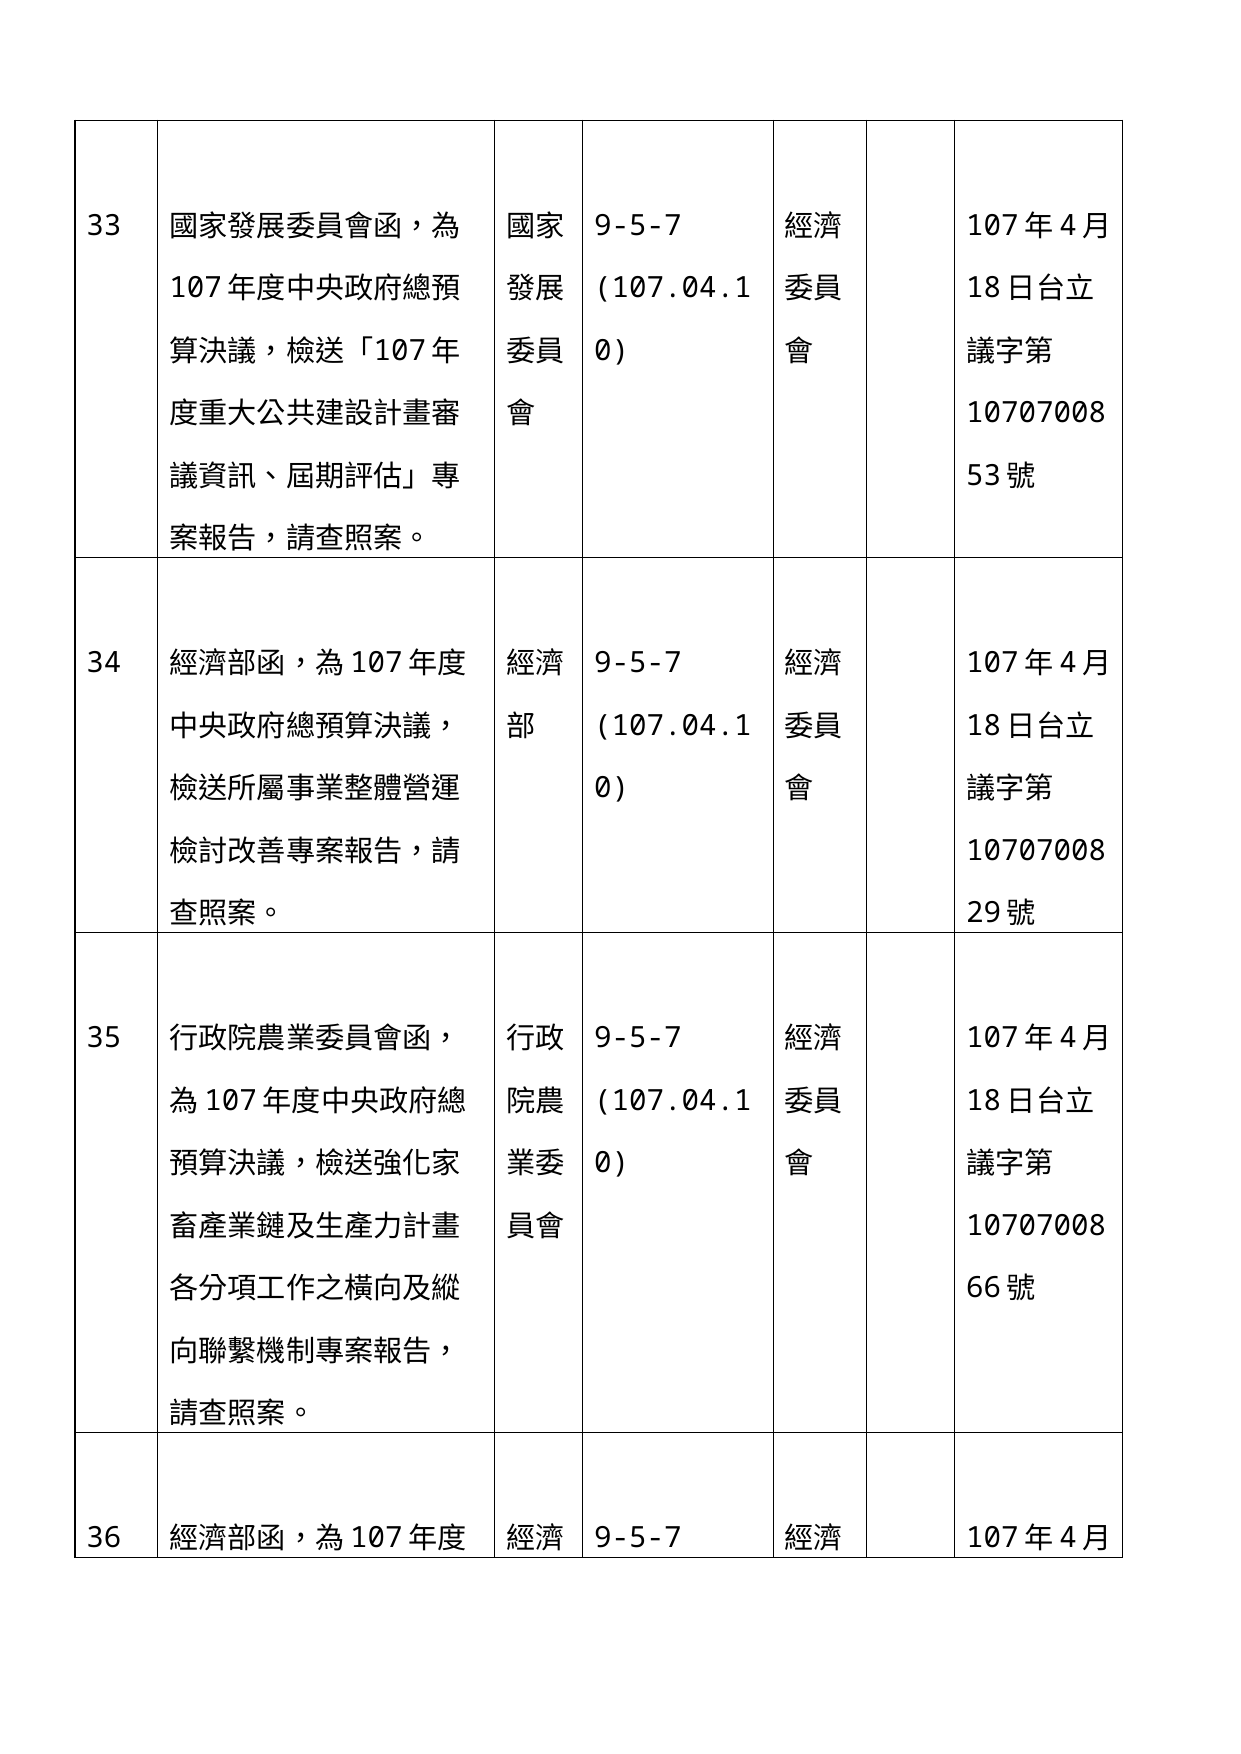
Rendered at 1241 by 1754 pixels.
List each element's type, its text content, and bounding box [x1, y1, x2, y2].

table_cell 107年4月 [955, 1433, 1122, 1557]
table_cell 經濟部 [495, 558, 582, 932]
table_cell [867, 933, 954, 1432]
table_cell 107年4月18日台立議字第1070700853號 [955, 121, 1122, 557]
table_cell 9-5-7 (107.04.10) [583, 121, 773, 557]
table_cell [867, 558, 954, 932]
table_cell 9-5-7 (107.04.10) [583, 933, 773, 1432]
table_cell 9-5-7 (107.04.10) [583, 558, 773, 932]
table_cell 行政院農業委員會 [495, 933, 582, 1432]
table_cell 107年4月18日台立議字第1070700829號 [955, 558, 1122, 932]
table_cell 經濟 [774, 1433, 866, 1557]
table_cell 經濟委員會 [774, 121, 866, 557]
table_cell [867, 121, 954, 557]
table_cell 107年4月18日台立議字第1070700866號 [955, 933, 1122, 1432]
table_cell 經濟委員會 [774, 933, 866, 1432]
table_cell 35 [76, 933, 157, 1432]
table_cell 9-5-7 [583, 1433, 773, 1557]
table_cell 36 [76, 1433, 157, 1557]
table_cell 行政院農業委員會函，為107年度中央政府總預算決議，檢送強化家畜產業鏈及生產力計畫各分項工作之橫向及縱向聯繫機制專案報告，請查照案。 [158, 933, 494, 1432]
table_cell [867, 1433, 954, 1557]
table_cell 經濟部函，為107年度 [158, 1433, 494, 1557]
table_cell 經濟部函，為107年度中央政府總預算決議，檢送所屬事業整體營運檢討改善專案報告，請查照案。 [158, 558, 494, 932]
table_cell 國家發展委員會 [495, 121, 582, 557]
table_cell 經濟委員會 [774, 558, 866, 932]
table_cell 經濟 [495, 1433, 582, 1557]
table_cell 34 [76, 558, 157, 932]
table_cell 國家發展委員會函，為107年度中央政府總預算決議，檢送「107年度重大公共建設計畫審議資訊、屆期評估」專案報告，請查照案。 [158, 121, 494, 557]
table_cell 33 [76, 121, 157, 557]
